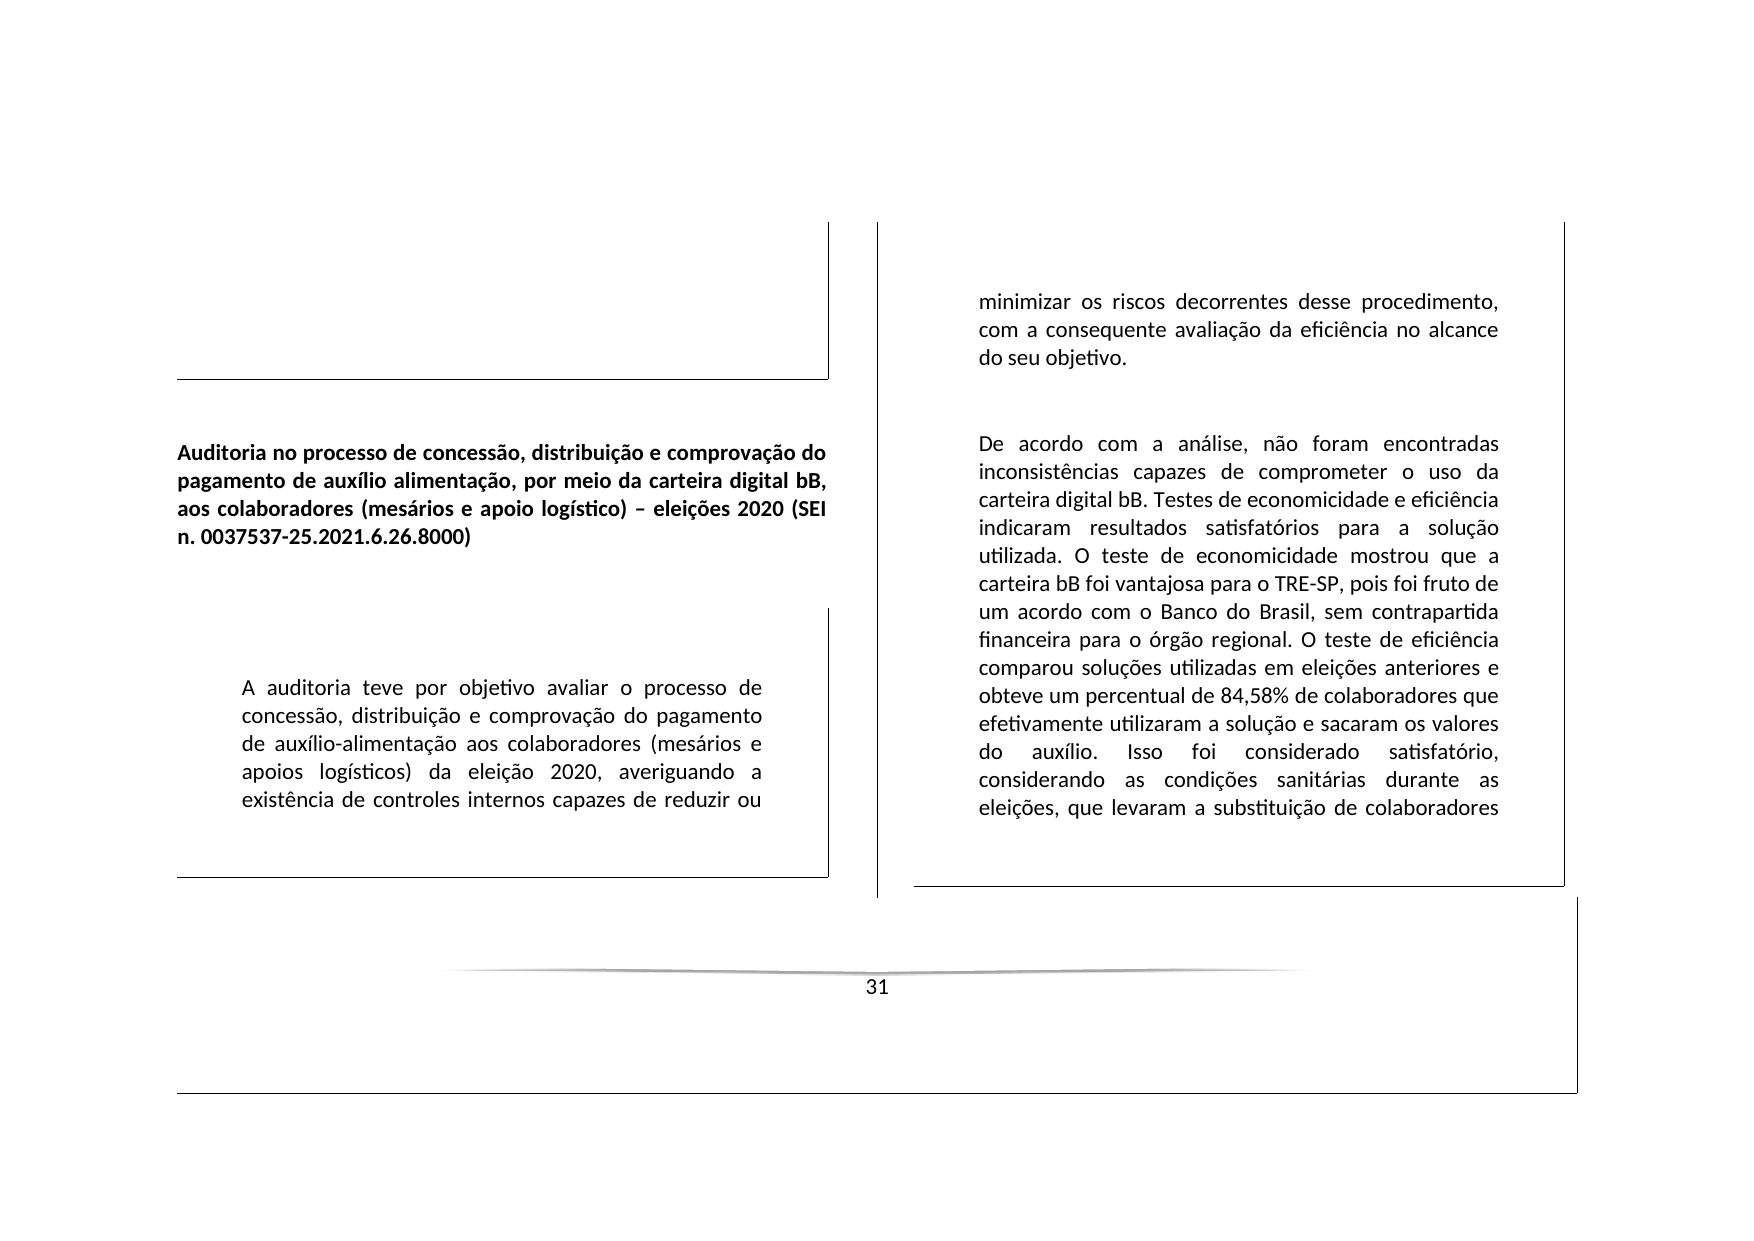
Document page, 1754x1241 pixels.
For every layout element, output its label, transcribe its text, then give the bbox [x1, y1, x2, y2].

text minimizar os riscos decorrentes desse procedimento, com a consequente avaliação da eficiência no alcance do seu objetivo. [914, 222, 1564, 364]
text A auditoria teve por objetivo avaliar o processo de concessão, distribuição e comprovação do pagamento de auxílio-alimentação aos colaboradores (mesários e apoios logísticos) da eleição 2020, averiguando a existência de controles internos capazes de reduzir ou [177, 608, 828, 877]
subtitle Auditoria no processo de concessão, distribuição e comprovação do pagamento de auxílio alimentação, por meio da carteira digital bB, aos colaboradores (mesários e apoio logístico) – eleições 2020 (SEI n. 0037537-25.2021.6.26.8000) [177, 438, 828, 550]
text De acordo com a análise, não foram encontradas inconsistências capazes de comprometer o uso da carteira digital bB. Testes de economicidade e eficiência indicaram resultados satisfatórios para a solução utilizada. O teste de economicidade mostrou que a carteira bB foi vantajosa para o TRE-SP, pois foi fruto de um acordo com o Banco do Brasil, sem contrapartida financeira para o órgão regional. O teste de eficiência comparou soluções utilizadas em eleições anteriores e obteve um percentual de 84,58% de colaboradores que efetivamente utilizaram a solução e sacaram os valores do auxílio. Isso foi considerado satisfatório, considerando as condições sanitárias durante as eleições, que levaram a substituição de colaboradores [914, 364, 1564, 886]
